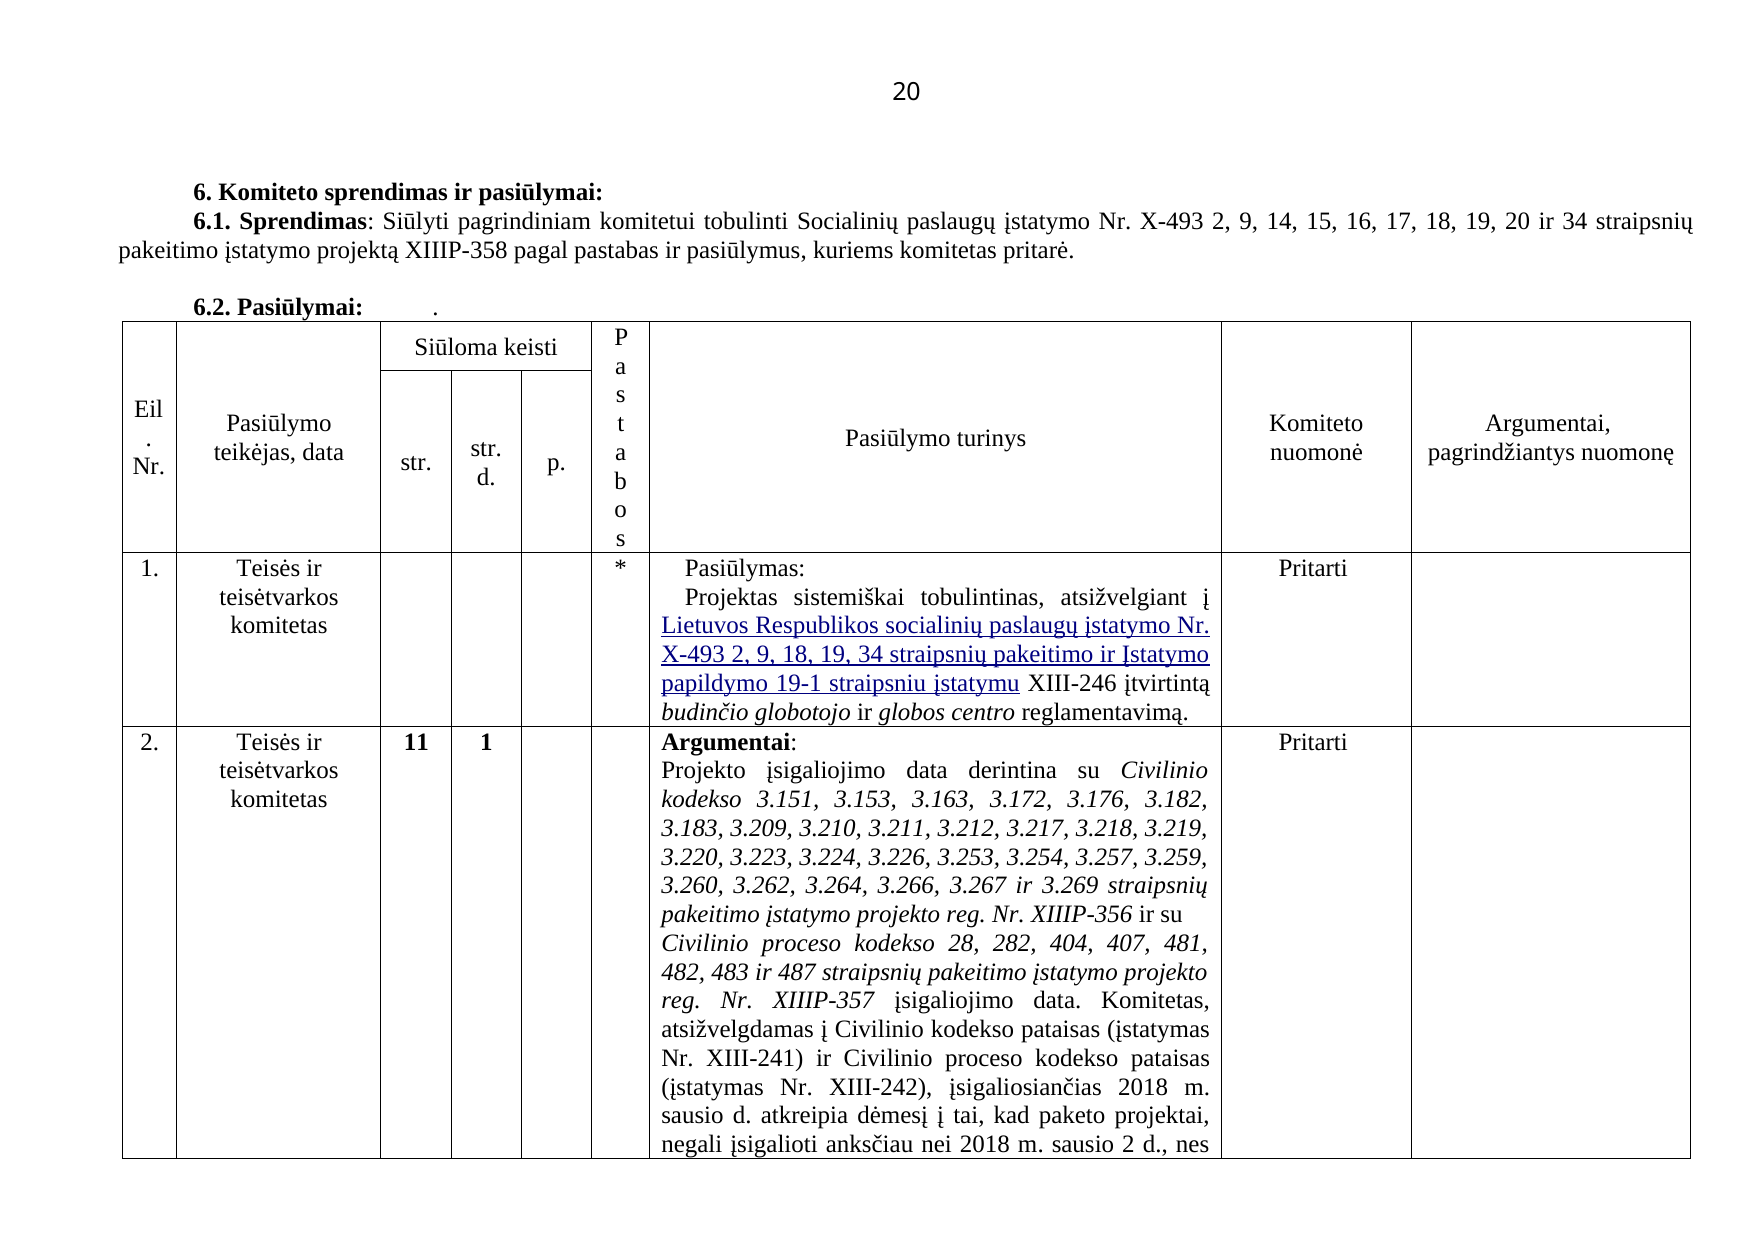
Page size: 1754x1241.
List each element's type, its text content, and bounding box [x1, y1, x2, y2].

table_cell str. [381, 371, 451, 552]
table_cell [592, 727, 649, 1158]
table_cell Pritarti [1222, 727, 1411, 1158]
table_header Argumentai, pagrindžiantys nuomonę [1412, 322, 1690, 552]
table_header Pasiūlymo turinys [650, 322, 1221, 552]
text 6. Komiteto sprendimas ir pasiūlymai: [118, 177, 1695, 206]
text 6.1. Sprendimas: Siūlyti pagrindiniam komitetui tobulinti Socialinių paslaugų įstatymo Nr. X-493 2, 9, 14, 15, 16, 17, 18, 19, 20 ir 34 straipsnių pakeitimo įstatymo projektą XIIIP-358 pagal pastabas ir pasiūlymus, kuriems komitetas pritarė. [118, 206, 1695, 263]
table_cell p. [522, 371, 591, 552]
table_cell * [592, 553, 649, 726]
table_cell [381, 553, 451, 726]
table_header Eil. Nr. [123, 322, 176, 552]
table_cell [1412, 727, 1690, 1158]
table_cell str. d. [452, 371, 521, 552]
table_cell Argumentai: Projekto įsigaliojimo data derintina su Civilinio kodekso 3.151, 3.153, 3.163, 3.172, 3.176, 3.182, 3.183, 3.209, 3.210, 3.211, 3.212, 3.217, 3.218, 3.219, 3.220, 3.223, 3.224, 3.226, 3.253, 3.254, 3.257, 3.259, 3.260, 3.262, 3.264, 3.266, 3.267 ir 3.269 straipsnių pakeitimo įstatymo projekto reg. Nr. XIIIP-356 ir su Civilinio proceso kodekso 28, 282, 404, 407, 481, 482, 483 ir 487 straipsnių pakeitimo įstatymo projekto reg. Nr. XIIIP-357 įsigaliojimo data. Komitetas, atsižvelgdamas į Civilinio kodekso pataisas (įstatymas Nr. XIII-241) ir Civilinio proceso kodekso pataisas (įstatymas Nr. XIII-242), įsigaliosiančias 2018 m. sausio d. atkreipia dėmesį į tai, kad paketo projektai, negali įsigalioti anksčiau nei 2018 m. sausio 2 d., nes [650, 727, 1221, 1158]
table_header Komiteto nuomonė [1222, 322, 1411, 552]
table_cell Pasiūlymas: Projektas sistemiškai tobulintinas, atsižvelgiant į Lietuvos Respublikos socialinių paslaugų įstatymo Nr. X-493 2, 9, 18, 19, 34 straipsnių pakeitimo ir Įstatymo papildymo 19-1 straipsniu įstatymu XIII-246 įtvirtintą budinčio globotojo ir globos centro reglamentavimą. [650, 553, 1221, 726]
table_cell 1. [123, 553, 176, 726]
table_cell Pritarti [1222, 553, 1411, 726]
table_header Pasiūlymo teikėjas, data [177, 322, 380, 552]
table_cell 11 [381, 727, 451, 1158]
table_cell 2. [123, 727, 176, 1158]
text 6.2. Pasiūlymai: . [118, 292, 1695, 321]
table_cell [522, 727, 591, 1158]
table_cell [522, 553, 591, 726]
table_header Siūloma keisti [381, 322, 591, 370]
table_cell [452, 553, 521, 726]
table_cell Teisės ir teisėtvarkos komitetas [177, 553, 380, 726]
table_header Pastabos [592, 322, 649, 552]
table_cell Teisės ir teisėtvarkos komitetas [177, 727, 380, 1158]
table_cell [1412, 553, 1690, 726]
table_cell 1 [452, 727, 521, 1158]
